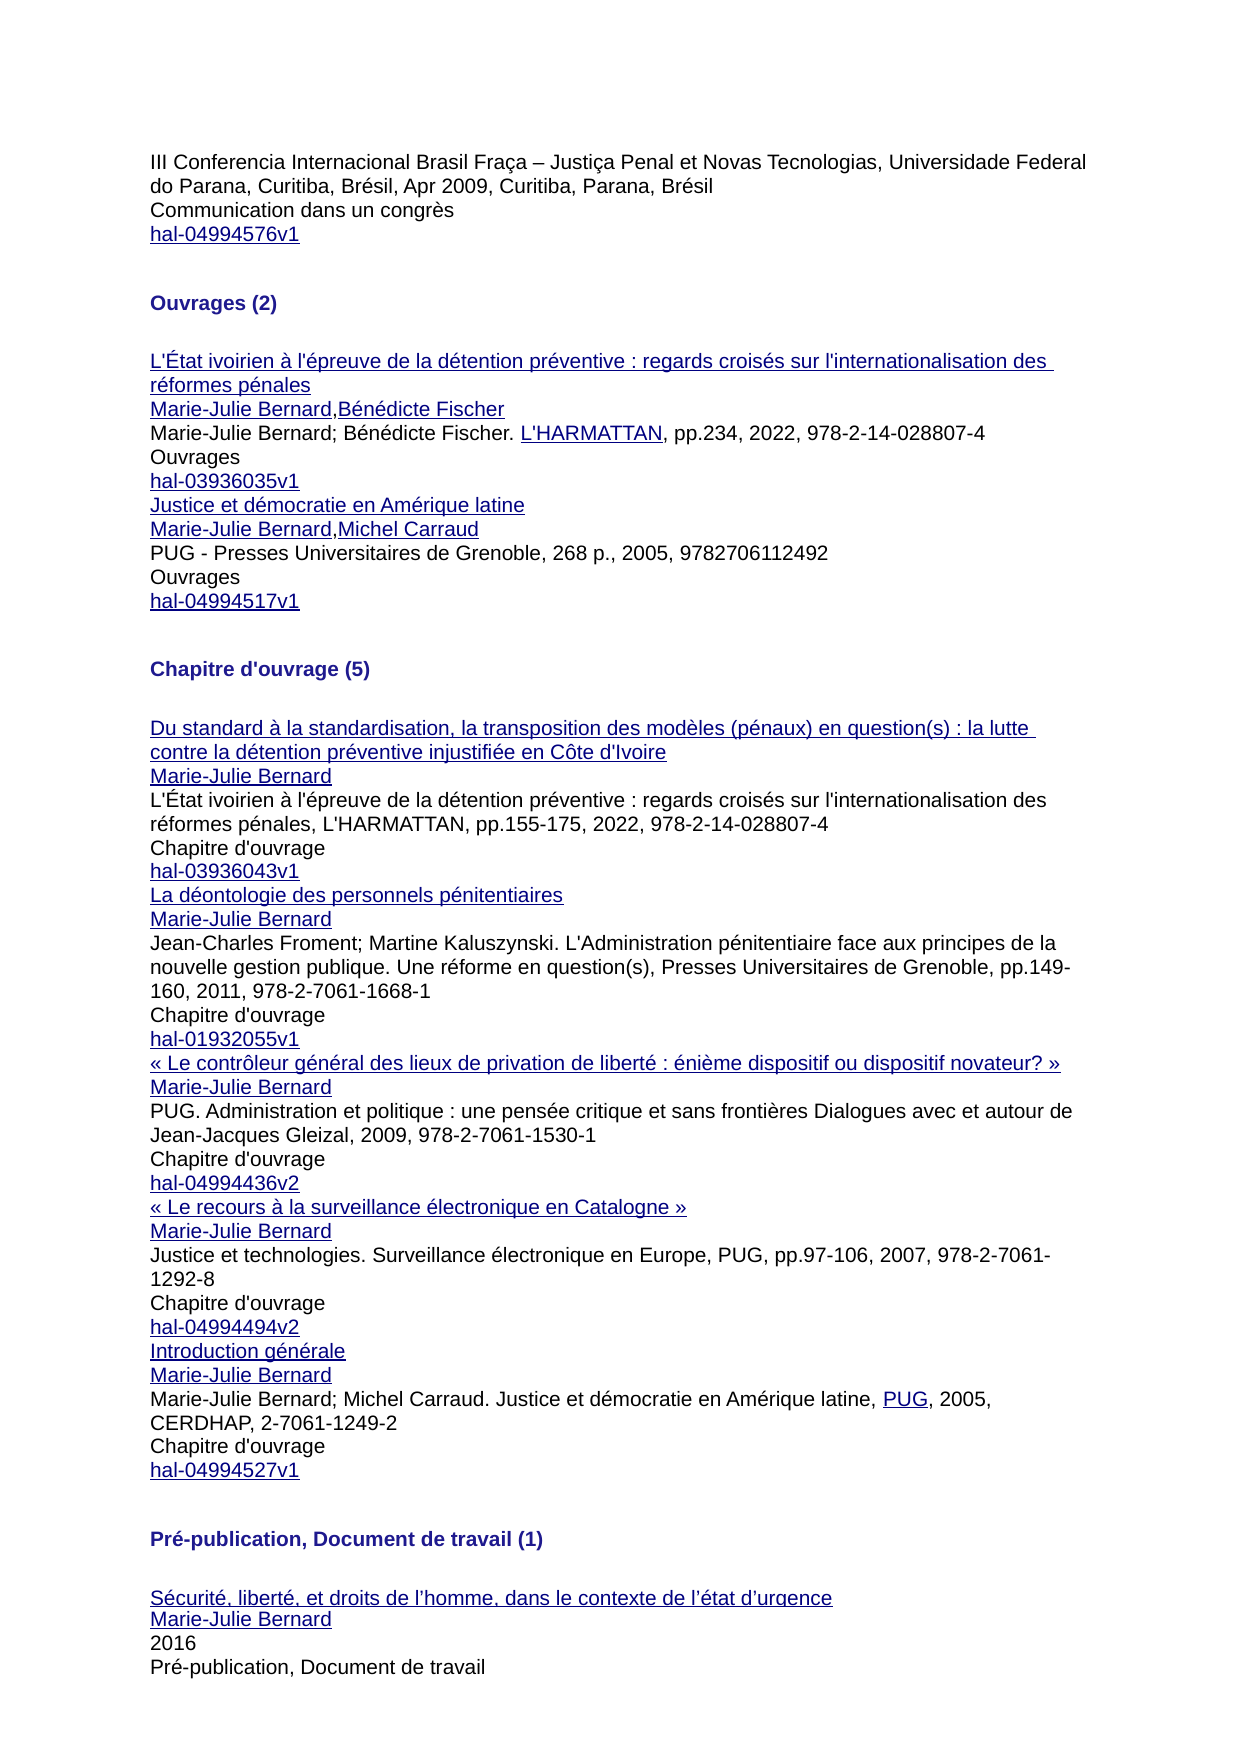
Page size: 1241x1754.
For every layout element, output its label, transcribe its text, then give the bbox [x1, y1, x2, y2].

subtitle Chapitre d'ouvrage (5) [150, 657, 1090, 681]
table_cell La déontologie des personnels pénitentiaires Marie-Julie Bernard Jean-Charles Froment; Martine Kaluszynski. L'Administration pénitentiaire face aux principes de la nouvelle gestion publique. Une réforme en question(s), Presses Universitaires de Grenoble, pp.149-160, 2011, 978-2-7061-1668-1 Chapitre d'ouvrage hal-01932055v1 [150, 883, 1090, 1051]
table_cell « Le contrôleur général des lieux de privation de liberté : énième dispositif ou dispositif novateur? » Marie-Julie Bernard PUG. Administration et politique : une pensée critique et sans frontières Dialogues avec et autour de Jean-Jacques Gleizal, 2009, 978-2-7061-1530-1 Chapitre d'ouvrage hal-04994436v2 [150, 1051, 1090, 1195]
table_header Du standard à la standardisation, la transposition des modèles (pénaux) en question(s) : la lutte contre la détention préventive injustifiée en Côte d'Ivoire Marie-Julie Bernard L'État ivoirien à l'épreuve de la détention préventive : regards croisés sur l'internationalisation des réformes pénales, L'HARMATTAN, pp.155-175, 2022, 978-2-14-028807-4 Chapitre d'ouvrage hal-03936043v1 [150, 716, 1090, 883]
subtitle Ouvrages (2) [150, 291, 1090, 314]
table_cell Justice et démocratie en Amérique latine Marie-Julie Bernard,Michel Carraud PUG - Presses Universitaires de Grenoble, 268 p., 2005, 9782706112492 Ouvrages hal-04994517v1 [150, 493, 1090, 612]
subtitle Pré-publication, Document de travail (1) [150, 1527, 1090, 1551]
table_cell III Conferencia Internacional Brasil Fraça – Justiça Penal et Novas Tecnologias, Universidade Federal do Parana, Curitiba, Brésil, Apr 2009, Curitiba, Parana, Brésil Communication dans un congrès hal-04994576v1 [150, 150, 1090, 246]
table_cell Introduction générale Marie-Julie Bernard Marie-Julie Bernard; Michel Carraud. Justice et démocratie en Amérique latine, PUG, 2005, CERDHAP, 2-7061-1249-2 Chapitre d'ouvrage hal-04994527v1 [150, 1339, 1090, 1482]
table_header L'État ivoirien à l'épreuve de la détention préventive : regards croisés sur l'internationalisation des réformes pénales Marie-Julie Bernard,Bénédicte Fischer Marie-Julie Bernard; Bénédicte Fischer. L'HARMATTAN, pp.234, 2022, 978-2-14-028807-4 Ouvrages hal-03936035v1 [150, 349, 1090, 493]
table_header Sécurité, liberté, et droits de l’homme, dans le contexte de l’état d’urgence Marie-Julie Bernard 2016 Pré-publication, Document de travail [150, 1585, 1090, 1679]
table_cell « Le recours à la surveillance électronique en Catalogne » Marie-Julie Bernard Justice et technologies. Surveillance électronique en Europe, PUG, pp.97-106, 2007, 978-2-7061-1292-8 Chapitre d'ouvrage hal-04994494v2 [150, 1195, 1090, 1338]
